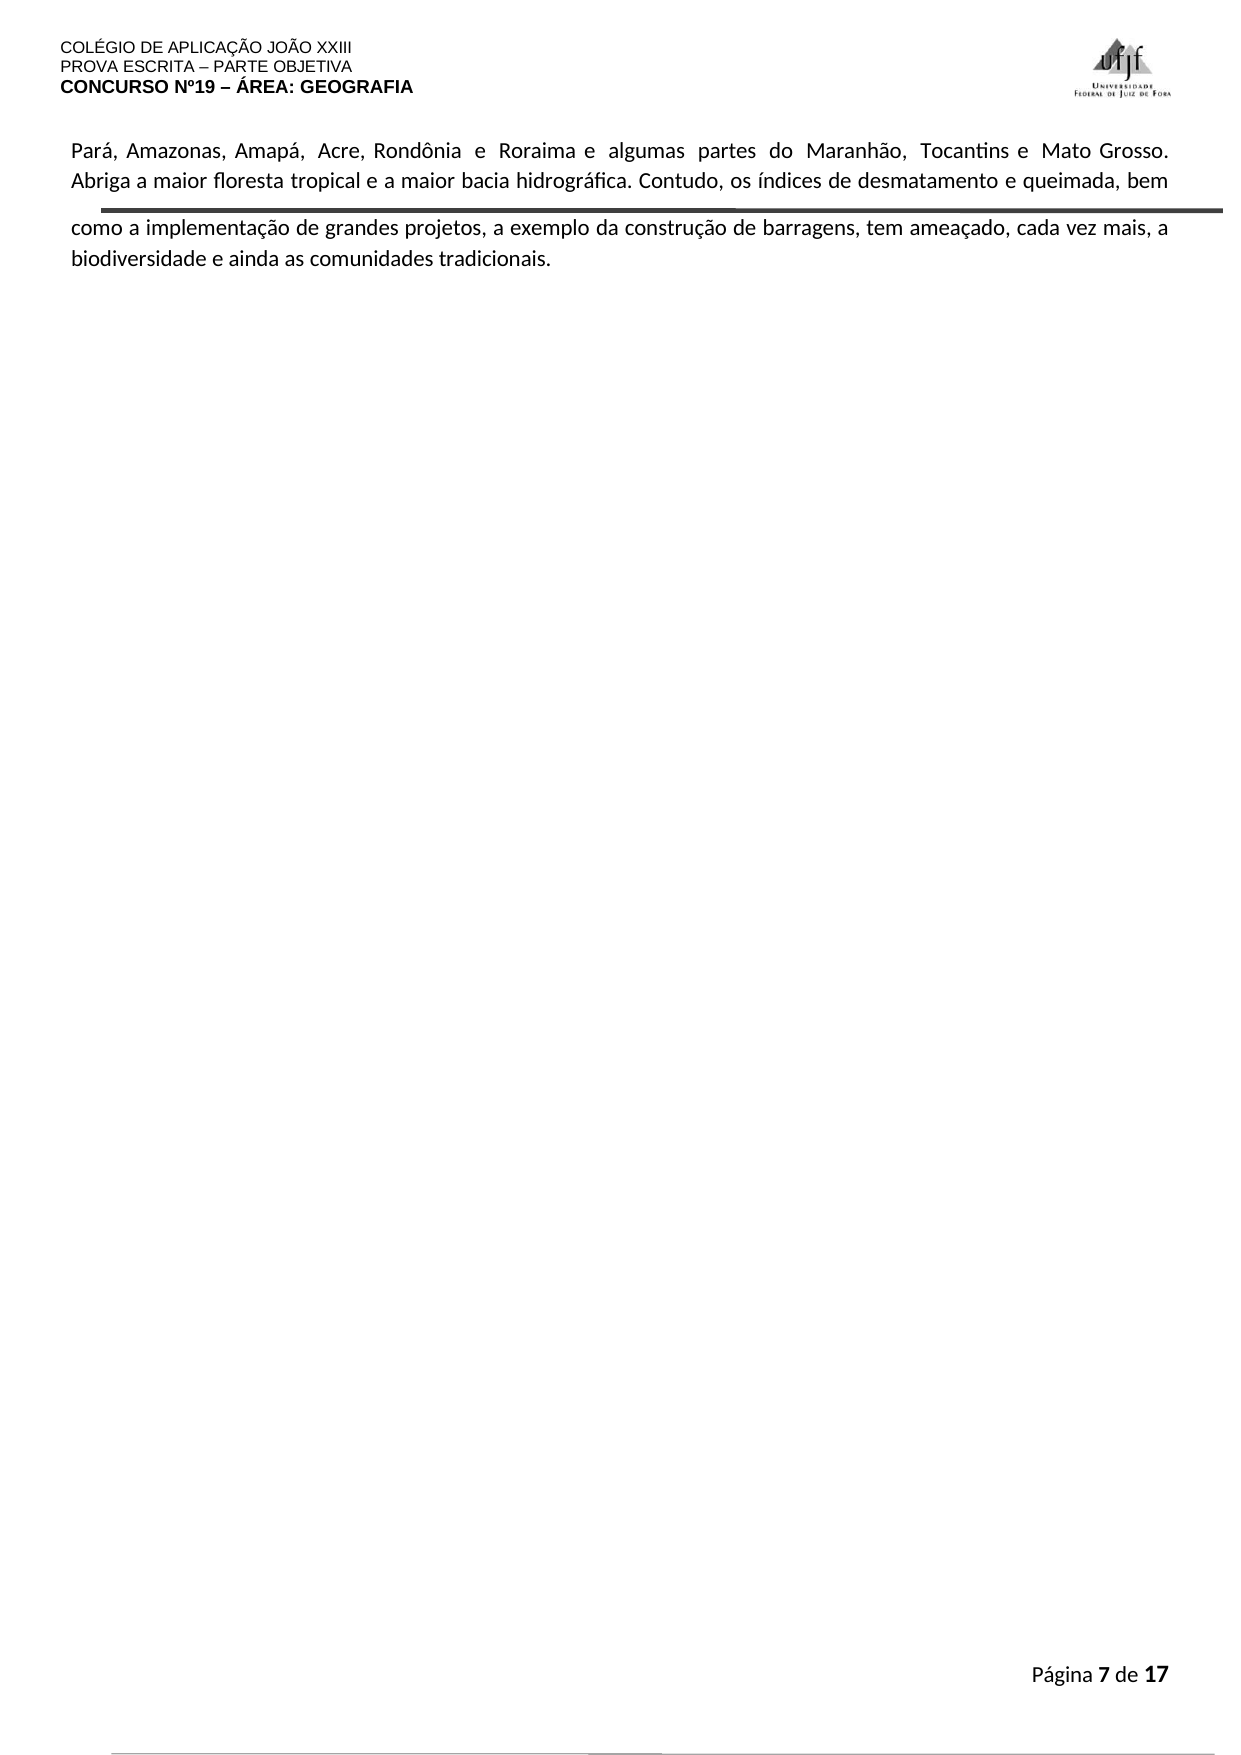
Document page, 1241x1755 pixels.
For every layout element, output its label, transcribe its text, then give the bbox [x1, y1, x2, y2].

list Pará, Amazonas, Amapá, Acre, Rondônia e Roraima e algumas partes do Maranhão, Tocantins e Mato Grosso. Abriga a maior floresta tropical e a maior bacia hidrográfica. Contudo, os índices de desmatamento e queimada, bem como a implementação de grandes projetos, a exemplo da construção de barragens, tem ameaçado, cada vez mais, a biodiversidade e ainda as comunidades tradicionais. [44, 136, 1170, 272]
